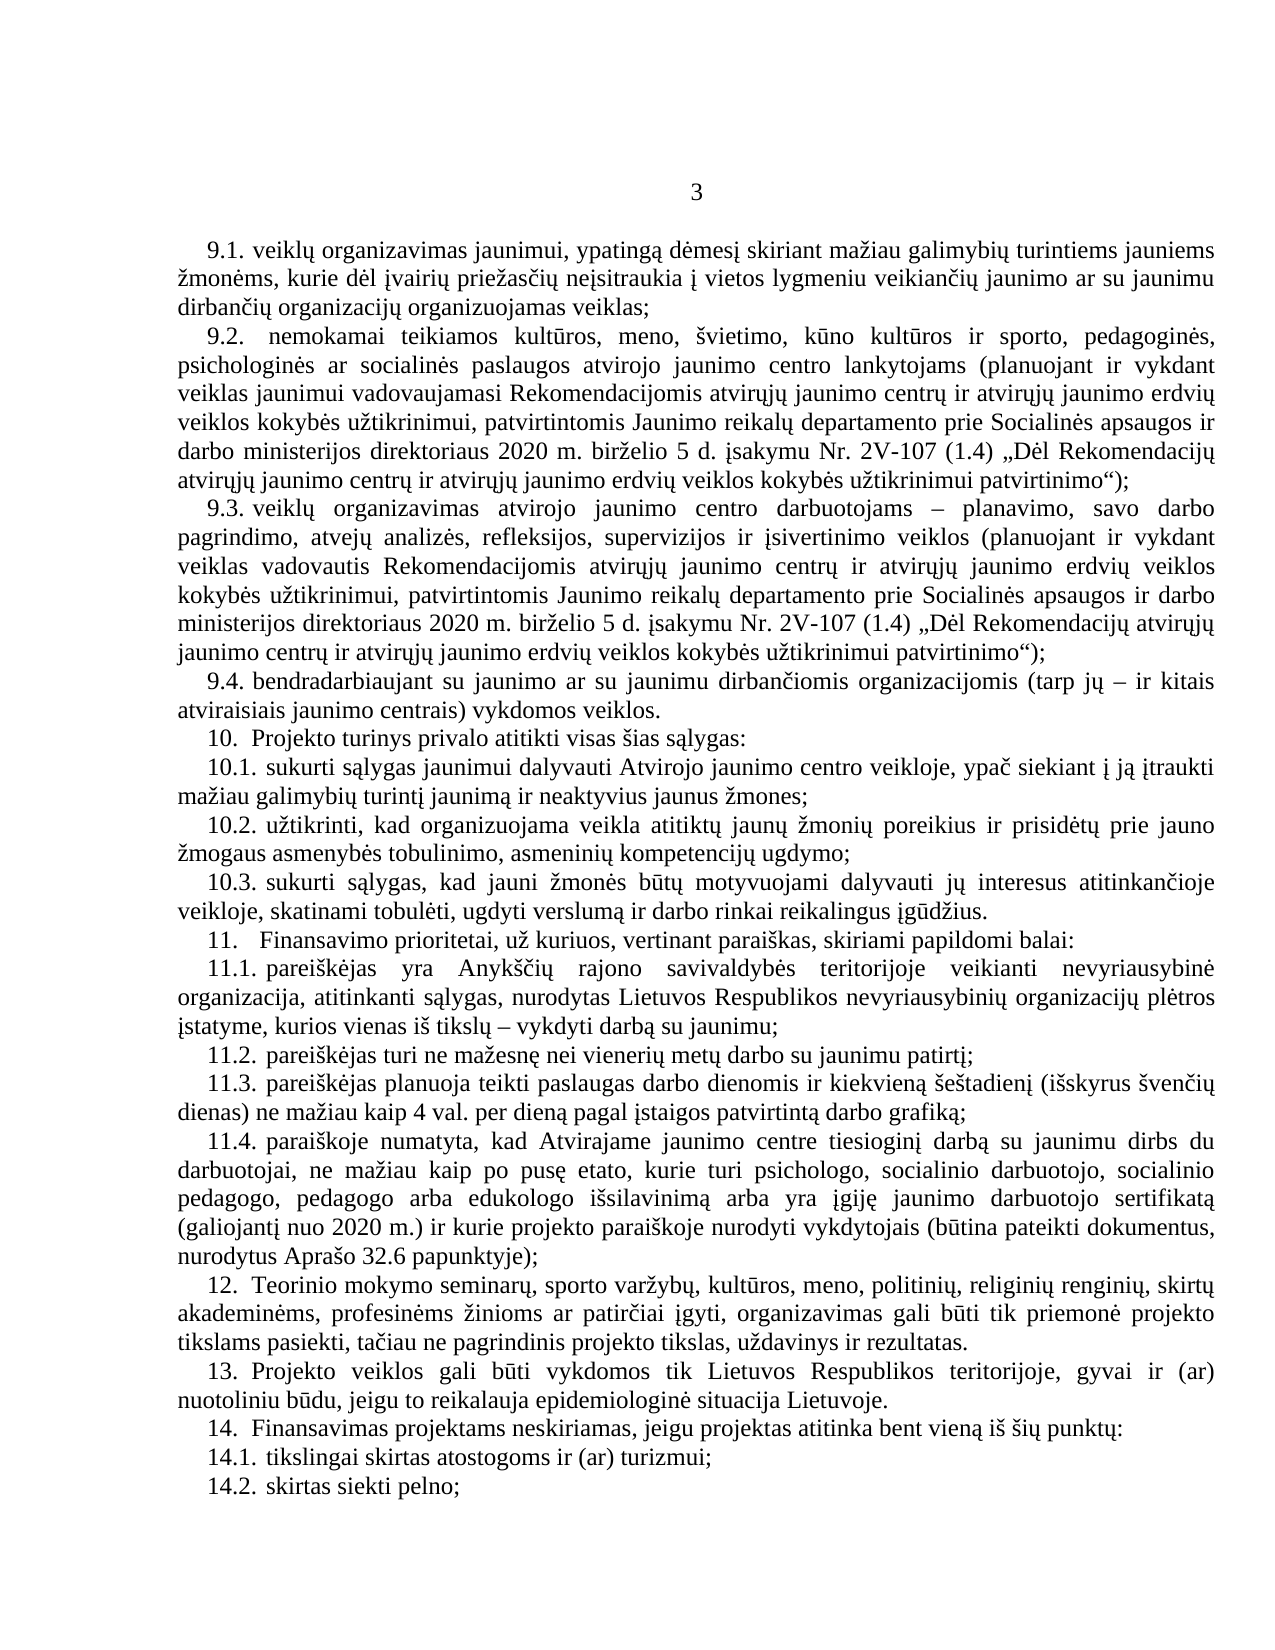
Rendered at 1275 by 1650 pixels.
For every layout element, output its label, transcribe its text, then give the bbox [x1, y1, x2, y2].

text 10.1. sukurti sąlygas jaunimui dalyvauti Atvirojo jaunimo centro veikloje, ypač siekiant į ją įtraukti mažiau galimybių turintį jaunimą ir neaktyvius jaunus žmones; [177, 752, 1216, 810]
text 14.2. skirtas siekti pelno; [207, 1471, 1216, 1500]
text 9.4. bendradarbiaujant su jaunimo ar su jaunimu dirbančiomis organizacijomis (tarp jų – ir kitais atviraisiais jaunimo centrais) vykdomos veiklos. [177, 666, 1216, 723]
text 11.1. pareiškėjas yra Anykščių rajono savivaldybės teritorijoje veikianti nevyriausybinė organizacija, atitinkanti sąlygas, nurodytas Lietuvos Respublikos nevyriausybinių organizacijų plėtros įstatyme, kurios vienas iš tikslų – vykdyti darbą su jaunimu; [177, 953, 1216, 1040]
text 11.4. paraiškoje numatyta, kad Atvirajame jaunimo centre tiesioginį darbą su jaunimu dirbs du darbuotojai, ne mažiau kaip po pusę etato, kurie turi psichologo, socialinio darbuotojo, socialinio pedagogo, pedagogo arba edukologo išsilavinimą arba yra įgiję jaunimo darbuotojo sertifikatą (galiojantį nuo 2020 m.) ir kurie projekto paraiškoje nurodyti vykdytojais (būtina pateikti dokumentus, nurodytus Aprašo 32.6 papunktyje); [177, 1126, 1216, 1270]
text 9.1. veiklų organizavimas jaunimui, ypatingą dėmesį skiriant mažiau galimybių turintiems jauniems žmonėms, kurie dėl įvairių priežasčių neįsitraukia į vietos lygmeniu veikiančių jaunimo ar su jaunimu dirbančių organizacijų organizuojamas veiklas; [177, 235, 1216, 321]
text 14.1. tikslingai skirtas atostogoms ir (ar) turizmui; [207, 1442, 1216, 1471]
text 11.2. pareiškėjas turi ne mažesnę nei vienerių metų darbo su jaunimu patirtį; [177, 1040, 1216, 1068]
text 9.2. nemokamai teikiamos kultūros, meno, švietimo, kūno kultūros ir sporto, pedagoginės, psichologinės ar socialinės paslaugos atvirojo jaunimo centro lankytojams (planuojant ir vykdant veiklas jaunimui vadovaujamasi Rekomendacijomis atvirųjų jaunimo centrų ir atvirųjų jaunimo erdvių veiklos kokybės užtikrinimui, patvirtintomis Jaunimo reikalų departamento prie Socialinės apsaugos ir darbo ministerijos direktoriaus 2020 m. birželio 5 d. įsakymu Nr. 2V-107 (1.4) „Dėl Rekomendacijų atvirųjų jaunimo centrų ir atvirųjų jaunimo erdvių veiklos kokybės užtikrinimui patvirtinimo“); [177, 321, 1216, 493]
text 9.3. veiklų organizavimas atvirojo jaunimo centro darbuotojams – planavimo, savo darbo pagrindimo, atvejų analizės, refleksijos, supervizijos ir įsivertinimo veiklos (planuojant ir vykdant veiklas vadovautis Rekomendacijomis atvirųjų jaunimo centrų ir atvirųjų jaunimo erdvių veiklos kokybės užtikrinimui, patvirtintomis Jaunimo reikalų departamento prie Socialinės apsaugos ir darbo ministerijos direktoriaus 2020 m. birželio 5 d. įsakymu Nr. 2V-107 (1.4) „Dėl Rekomendacijų atvirųjų jaunimo centrų ir atvirųjų jaunimo erdvių veiklos kokybės užtikrinimui patvirtinimo“); [177, 493, 1216, 666]
text 14. Finansavimas projektams neskiriamas, jeigu projektas atitinka bent vieną iš šių punktų: [177, 1413, 1216, 1442]
text 10.3. sukurti sąlygas, kad jauni žmonės būtų motyvuojami dalyvauti jų interesus atitinkančioje veikloje, skatinami tobulėti, ugdyti verslumą ir darbo rinkai reikalingus įgūdžius. [177, 867, 1216, 925]
text 11.3. pareiškėjas planuoja teikti paslaugas darbo dienomis ir kiekvieną šeštadienį (išskyrus švenčių dienas) ne mažiau kaip 4 val. per dieną pagal įstaigos patvirtintą darbo grafiką; [177, 1068, 1216, 1126]
text 10. Projekto turinys privalo atitikti visas šias sąlygas: [207, 723, 1216, 752]
text 10.2. užtikrinti, kad organizuojama veikla atitiktų jaunų žmonių poreikius ir prisidėtų prie jauno žmogaus asmenybės tobulinimo, asmeninių kompetencijų ugdymo; [177, 810, 1216, 867]
text 11. Finansavimo prioritetai, už kuriuos, vertinant paraiškas, skiriami papildomi balai: [207, 925, 1216, 953]
text 13. Projekto veiklos gali būti vykdomos tik Lietuvos Respublikos teritorijoje, gyvai ir (ar) nuotoliniu būdu, jeigu to reikalauja epidemiologinė situacija Lietuvoje. [177, 1356, 1216, 1413]
text 12. Teorinio mokymo seminarų, sporto varžybų, kultūros, meno, politinių, religinių renginių, skirtų akademinėms, profesinėms žinioms ar patirčiai įgyti, organizavimas gali būti tik priemonė projekto tikslams pasiekti, tačiau ne pagrindinis projekto tikslas, uždavinys ir rezultatas. [177, 1270, 1216, 1356]
